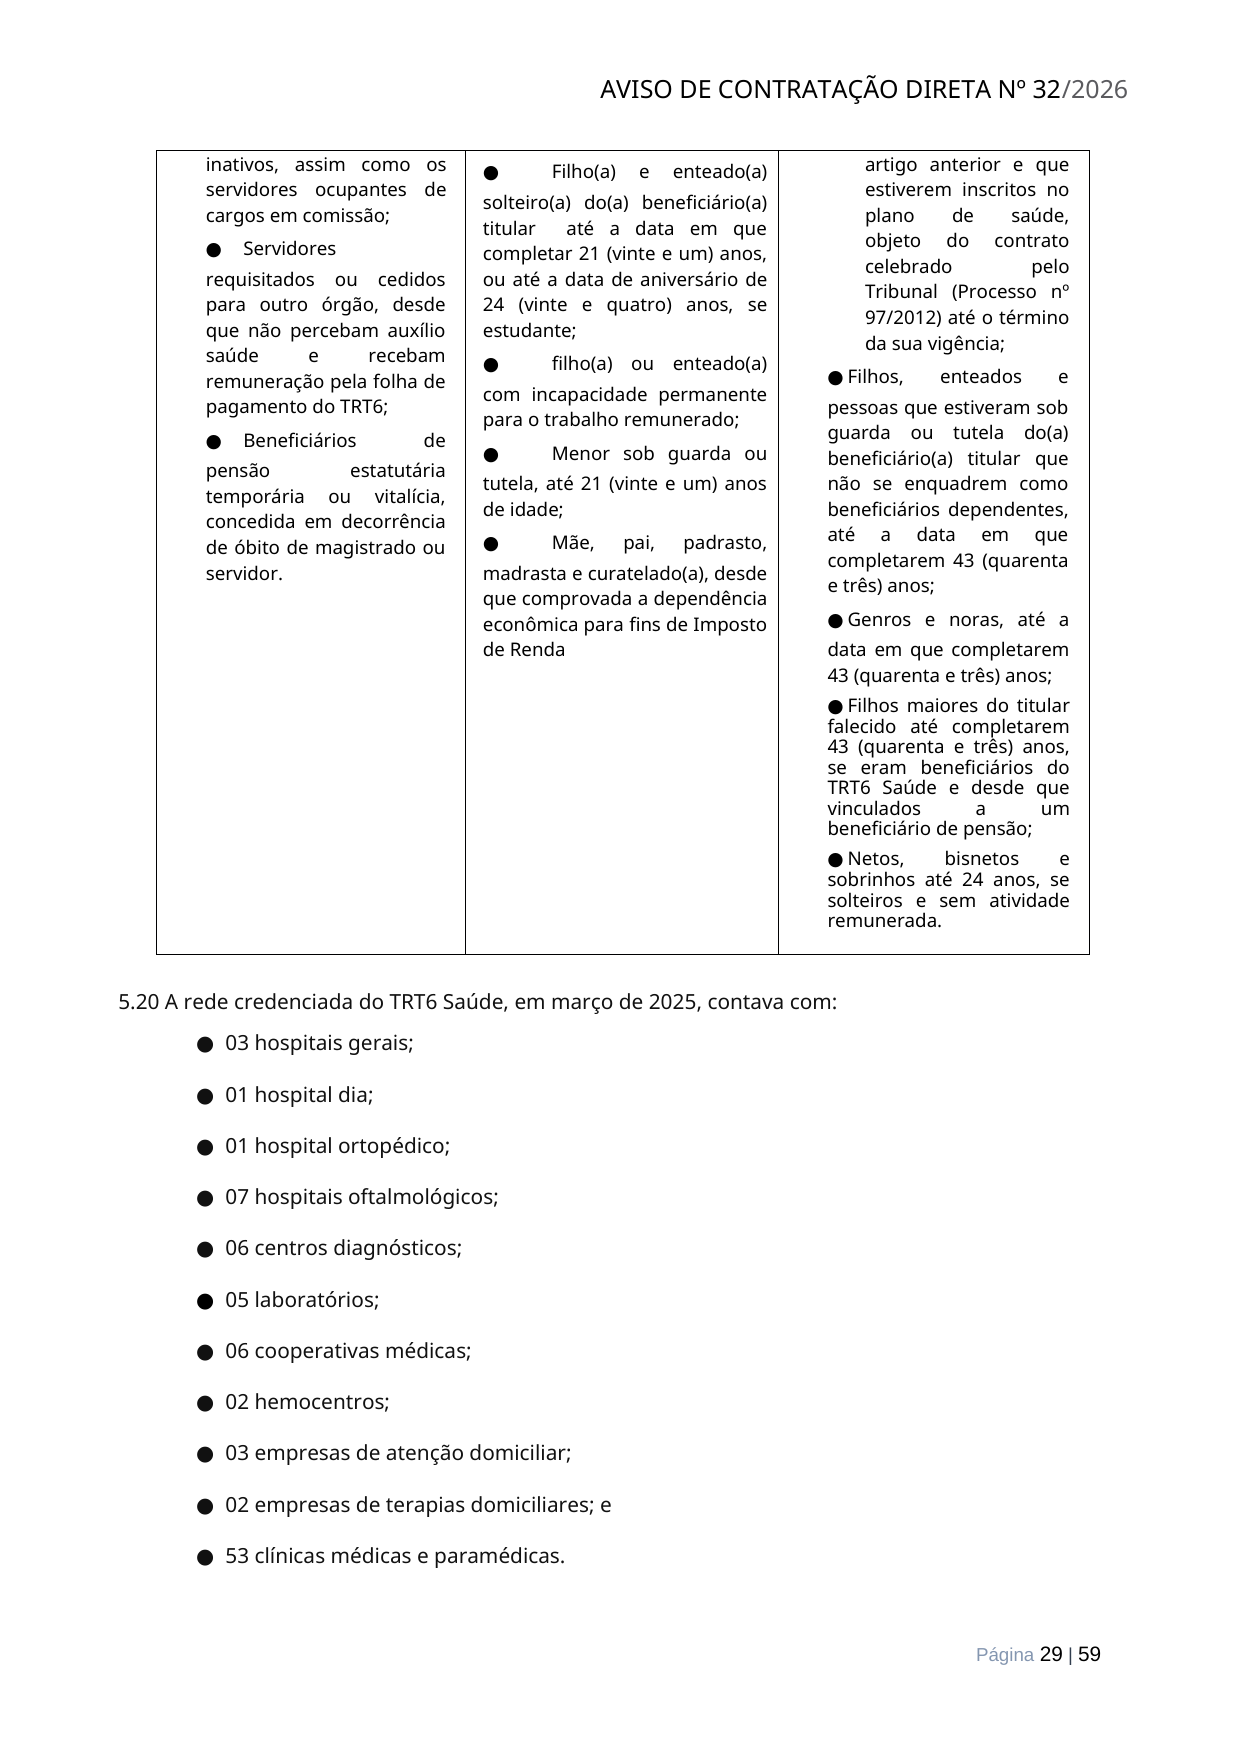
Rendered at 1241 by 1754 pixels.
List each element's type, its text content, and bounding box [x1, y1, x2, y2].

table_cell Cônjuge ou companheiro(a) do beneficiário titular; Filho(a) e enteado(a) solteiro(a) do(a) beneficiário(a) titular até a data em que completar 21 (vinte e um) anos, ou até a data de aniversário de 24 (vinte e quatro) anos, se estudante; filho(a) ou enteado(a) com incapacidade permanente para o trabalho remunerado; Menor sob guarda ou tutela, até 21 (vinte e um) anos de idade; Mãe, pai, padrasto, madrasta e curatelado(a), desde que comprovada a dependência econômica para fins de Imposto de Renda [466, 151, 778, 954]
list 07 hospitais oftalmológicos; [196, 1174, 1128, 1216]
list 06 cooperativas médicas; [196, 1327, 1128, 1370]
list 05 laboratórios; [196, 1276, 1128, 1319]
list 53 clínicas médicas e paramédicas. [196, 1532, 1128, 1575]
list 03 hospitais gerais; [196, 1020, 1128, 1063]
text 5.20 A rede credenciada do TRT6 Saúde, em março de 2025, contava com: [118, 987, 1128, 1016]
list 01 hospital dia; [196, 1071, 1128, 1114]
list 03 empresas de atenção domiciliar; [196, 1430, 1128, 1473]
list 02 empresas de terapias domiciliares; e [196, 1481, 1128, 1524]
table_cell inativos, assim como os servidores ocupantes de cargos em comissão; Servidores requisitados ou cedidos para outro órgão, desde que não percebam auxílio saúde e recebam remuneração pela folha de pagamento do TRT6; Beneficiários de pensão estatutária temporária ou vitalícia, concedida em decorrência de óbito de magistrado ou servidor. [157, 151, 465, 954]
list 01 hospital ortopédico; [196, 1122, 1128, 1165]
list 02 hemocentros; [196, 1379, 1128, 1421]
table_cell artigo anterior e que estiverem inscritos no plano de saúde, objeto do contrato celebrado pelo Tribunal (Processo nº 97/2012) até o término da sua vigência; Filhos, enteados e pessoas que estiveram sob guarda ou tutela do(a) beneficiário(a) titular que não se enquadrem como beneficiários dependentes, até a data em que completarem 43 (quarenta e três) anos; Genros e noras, até a data em que completarem 43 (quarenta e três) anos; Filhos maiores do titular falecido até completarem 43 (quarenta e três) anos, se eram beneficiários do TRT6 Saúde e desde que vinculados a um beneficiário de pensão; Netos, bisnetos e sobrinhos até 24 anos, se solteiros e sem atividade remunerada. [779, 151, 1089, 954]
list 06 centros diagnósticos; [196, 1225, 1128, 1268]
